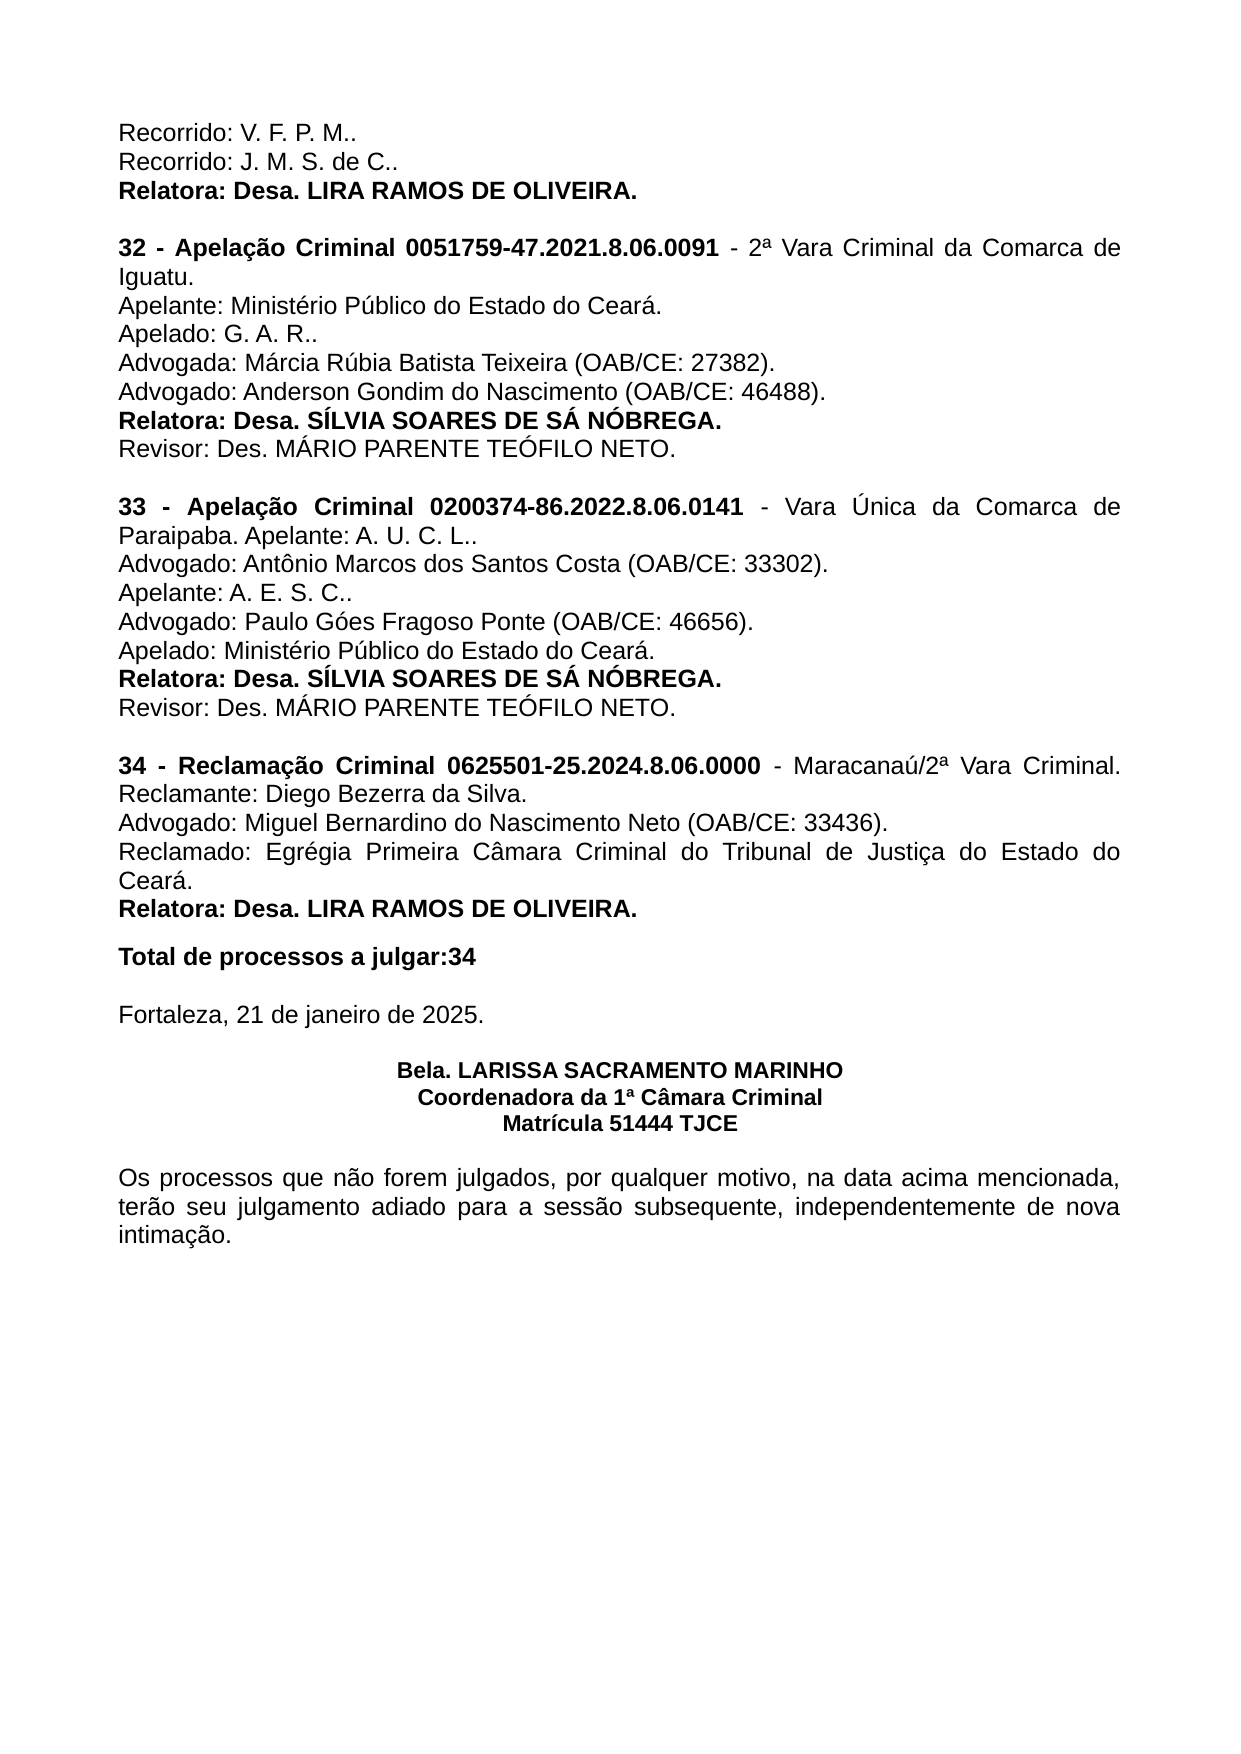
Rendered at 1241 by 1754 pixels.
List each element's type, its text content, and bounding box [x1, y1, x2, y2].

text Apelante: Ministério Público do Estado do Ceará. [118, 291, 1122, 319]
text Relatora: Desa. LIRA RAMOS DE OLIVEIRA. [118, 176, 1122, 204]
text Recorrido: J. M. S. de C.. [118, 147, 1122, 176]
text Os processos que não forem julgados, por qualquer motivo, na data acima mencionada, terão seu julgamento adiado para a sessão subsequente, independentemente de nova intimação. [118, 1163, 1122, 1249]
text Apelante: A. E. S. C.. [118, 578, 1122, 607]
text Advogado: Anderson Gondim do Nascimento (OAB/CE: 46488). [118, 377, 1122, 406]
text Advogado: Miguel Bernardino do Nascimento Neto (OAB/CE: 33436). [118, 808, 1122, 837]
text Advogada: Márcia Rúbia Batista Teixeira (OAB/CE: 27382). [118, 348, 1122, 377]
text Bela. LARISSA SACRAMENTO MARINHO [118, 1057, 1122, 1084]
text Revisor: Des. MÁRIO PARENTE TEÓFILO NETO. [118, 693, 1122, 722]
text Total de processos a julgar:34 [118, 942, 1122, 971]
text Fortaleza, 21 de janeiro de 2025. [118, 1000, 1122, 1028]
text Relatora: Desa. SÍLVIA SOARES DE SÁ NÓBREGA. [118, 664, 1122, 693]
text Relatora: Desa. SÍLVIA SOARES DE SÁ NÓBREGA. [118, 406, 1122, 434]
text Advogado: Antônio Marcos dos Santos Costa (OAB/CE: 33302). [118, 549, 1122, 578]
text Apelado: Ministério Público do Estado do Ceará. [118, 636, 1122, 664]
text Advogado: Paulo Góes Fragoso Ponte (OAB/CE: 46656). [118, 607, 1122, 636]
text Reclamado: Egrégia Primeira Câmara Criminal do Tribunal de Justiça do Estado do Ceará. [118, 837, 1122, 894]
text Revisor: Des. MÁRIO PARENTE TEÓFILO NETO. [118, 434, 1122, 463]
text 32 - Apelação Criminal 0051759-47.2021.8.06.0091 - 2ª Vara Criminal da Comarca de Iguatu. [118, 233, 1122, 291]
text Matrícula 51444 TJCE [118, 1110, 1122, 1136]
text 33 - Apelação Criminal 0200374-86.2022.8.06.0141 - Vara Única da Comarca de Paraipaba. Apelante: A. U. C. L.. [118, 492, 1122, 549]
text Apelado: G. A. R.. [118, 319, 1122, 348]
text Recorrido: V. F. P. M.. [118, 118, 1122, 147]
text Relatora: Desa. LIRA RAMOS DE OLIVEIRA. [118, 894, 1122, 923]
text Coordenadora da 1ª Câmara Criminal [118, 1084, 1122, 1110]
text 34 - Reclamação Criminal 0625501-25.2024.8.06.0000 - Maracanaú/2ª Vara Criminal. Reclamante: Diego Bezerra da Silva. [118, 751, 1122, 808]
